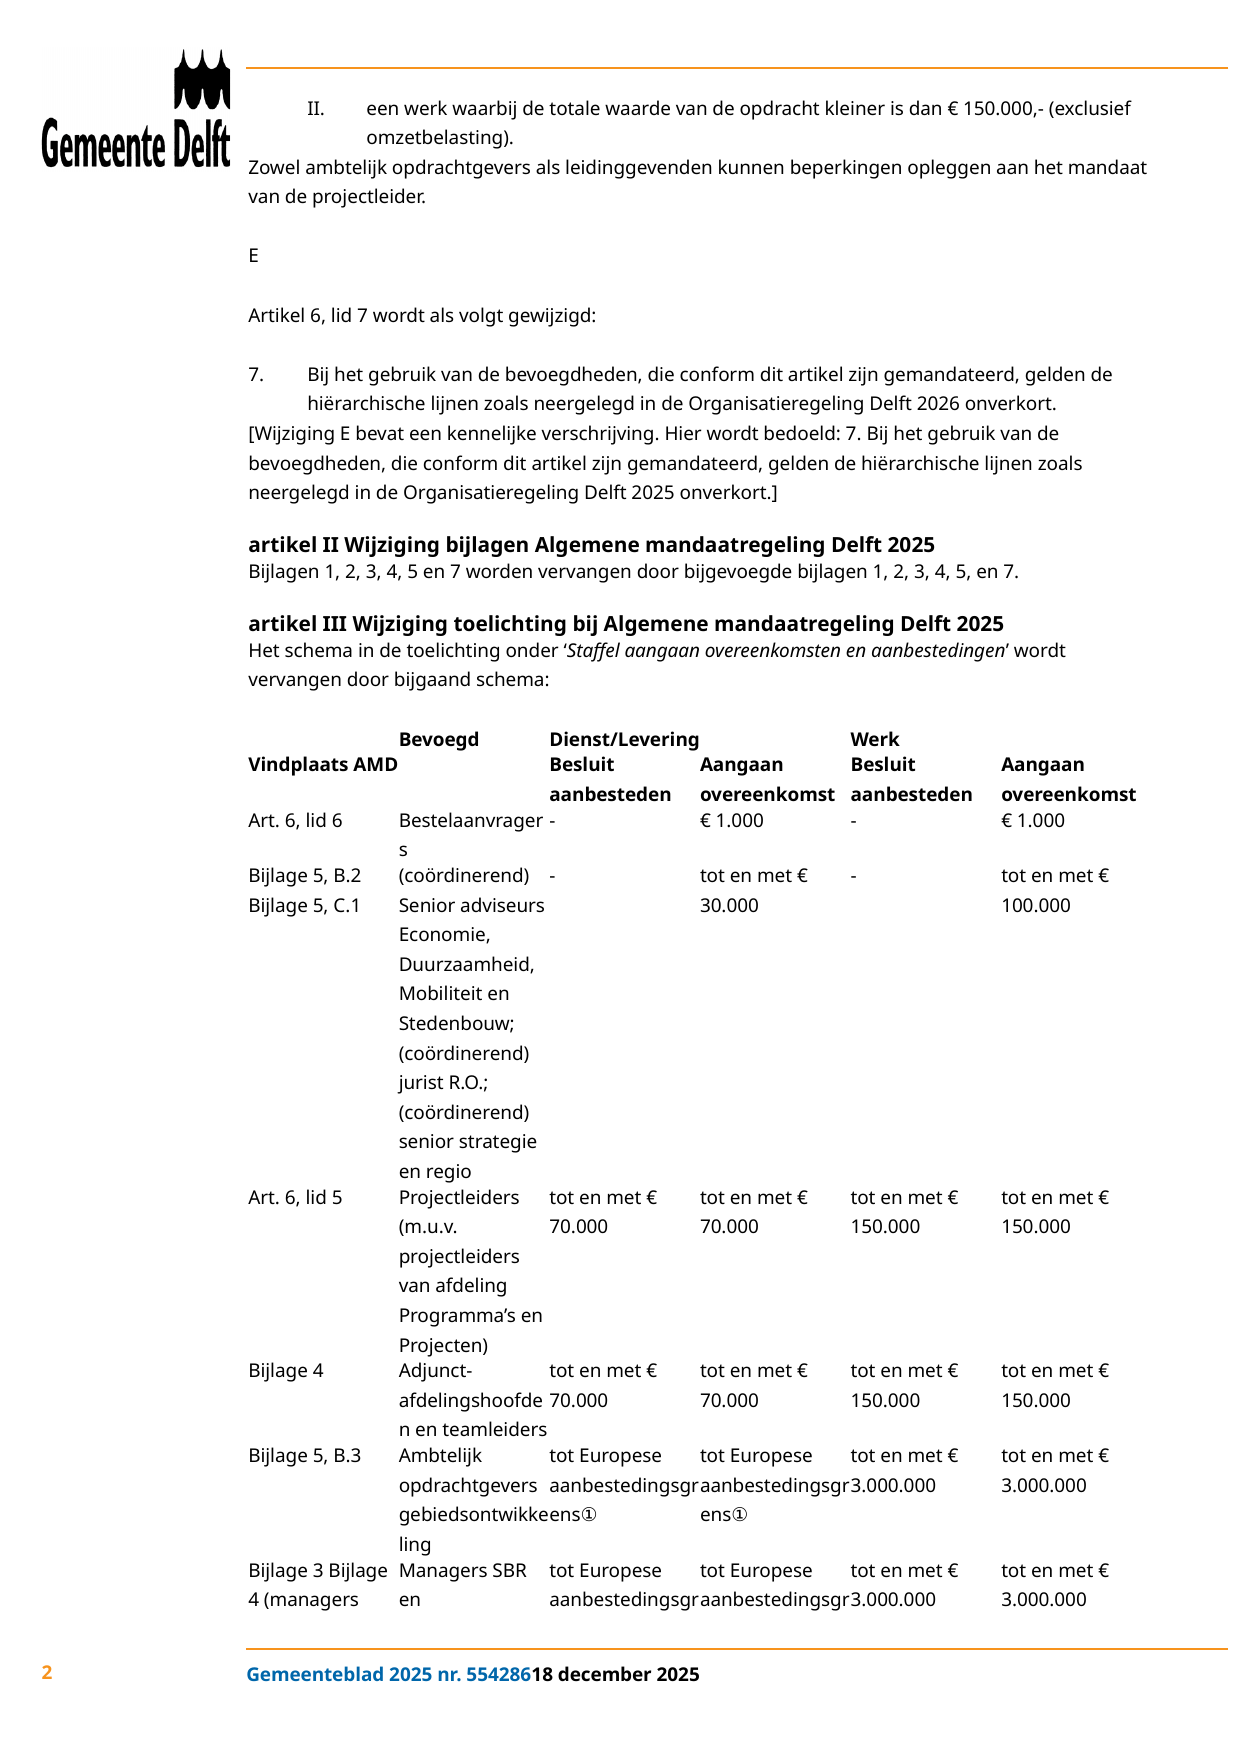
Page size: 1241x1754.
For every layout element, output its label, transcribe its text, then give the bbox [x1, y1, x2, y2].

table_cell € 1.000 [1001, 807, 1152, 862]
table_cell € 1.000 [700, 807, 850, 862]
table_cell [399, 752, 549, 807]
table_cell Art. 6, lid 6 [248, 807, 398, 862]
table_cell Bestelaanvragers [399, 807, 549, 862]
table_cell - [850, 862, 1001, 1184]
table_cell (coördinerend) Senior adviseurs Economie, Duurzaamheid, Mobiliteit en Stedenbouw; (coördinerend) jurist R.O.; (coördinerend) senior strategie en regio [399, 862, 549, 1184]
table_cell tot en met € 70.000 [549, 1184, 700, 1357]
table_cell Bijlage 5, B.2 Bijlage 5, C.1 [248, 862, 398, 1184]
text Artikel 6, lid 7 wordt als volgt gewijzigd: [248, 302, 1152, 328]
table_cell tot en met € 3.000.000 [850, 1443, 1001, 1557]
text Zowel ambtelijk opdrachtgevers als leidinggevenden kunnen beperkingen opleggen aan het mandaat van de projectleider. [248, 154, 1152, 209]
table_cell Besluit aanbesteden [549, 752, 700, 807]
table_cell Aangaan overeenkomst [700, 752, 850, 807]
text [Wijziging E bevat een kennelijke verschrijving. Hier wordt bedoeld: 7. Bij het gebruik van de bevoegdheden, die conform dit artikel zijn gemandateerd, gelden de hiërarchische lijnen zoals neergelegd in de Organisatieregeling Delft 2025 onverkort.] [248, 420, 1152, 505]
table_cell tot en met € 150.000 [850, 1358, 1001, 1442]
table_cell - [549, 862, 700, 1184]
table_cell - [850, 807, 1001, 862]
table_cell tot en met € 3.000.000 [850, 1557, 1001, 1612]
table_header Dienst/Levering [549, 726, 850, 752]
list een werk waarbij de totale waarde van de opdracht kleiner is dan € 150.000,- (exclusief omzetbelasting). [307, 95, 1152, 150]
table_cell tot en met € 3.000.000 [1001, 1557, 1152, 1612]
list Bij het gebruik van de bevoegdheden, die conform dit artikel zijn gemandateerd, gelden de hiërarchische lijnen zoals neergelegd in de Organisatieregeling Delft 2026 onverkort. [248, 361, 1152, 416]
table_cell Adjunct-afdelingshoofden en teamleiders [399, 1358, 549, 1442]
table_cell Projectleiders (m.u.v. projectleiders van afdeling Programma’s en Projecten) [399, 1184, 549, 1357]
table_cell Bijlage 4 [248, 1358, 398, 1442]
table_cell Aangaan overeenkomst [1001, 752, 1152, 807]
text Bijlagen 1, 2, 3, 4, 5 en 7 worden vervangen door bijgevoegde bijlagen 1, 2, 3, 4, 5, en 7. [248, 558, 1152, 584]
text artikel III Wijziging toelichting bij Algemene mandaatregeling Delft 2025 [248, 609, 1152, 637]
table_cell tot en met € 70.000 [700, 1184, 850, 1357]
table_cell tot Europese aanbestedingsgrens① [700, 1443, 850, 1557]
table_cell Ambtelijk opdrachtgevers gebiedsontwikkeling [399, 1443, 549, 1557]
table_cell Managers SBR en [399, 1557, 549, 1612]
table_cell Vindplaats AMD [248, 752, 398, 807]
table_cell Besluit aanbesteden [850, 752, 1001, 807]
table_cell tot en met € 150.000 [1001, 1358, 1152, 1442]
table_cell tot en met € 70.000 [549, 1358, 700, 1442]
table_cell Bijlage 3 Bijlage 4 (managers [248, 1557, 398, 1612]
table_cell - [549, 807, 700, 862]
table_cell Art. 6, lid 5 [248, 1184, 398, 1357]
table_header [248, 726, 398, 752]
table_cell tot Europese aanbestedingsgr [700, 1557, 850, 1612]
table_cell tot en met € 3.000.000 [1001, 1443, 1152, 1557]
table_cell tot Europese aanbestedingsgrens① [549, 1443, 700, 1557]
table_header Bevoegd [399, 726, 549, 752]
table_cell tot en met € 70.000 [700, 1358, 850, 1442]
table_cell tot en met € 30.000 [700, 862, 850, 1184]
table_cell Bijlage 5, B.3 [248, 1443, 398, 1557]
text E [248, 243, 1152, 268]
text artikel II Wijziging bijlagen Algemene mandaatregeling Delft 2025 [248, 530, 1152, 558]
table_header Werk [850, 726, 1152, 752]
table_cell tot en met € 150.000 [1001, 1184, 1152, 1357]
table_cell tot en met € 150.000 [850, 1184, 1001, 1357]
table_cell tot en met € 100.000 [1001, 862, 1152, 1184]
table_cell tot Europese aanbestedingsgr [549, 1557, 700, 1612]
picture [41, 47, 231, 172]
text Het schema in de toelichting onder ‘Staffel aangaan overeenkomsten en aanbestedingen’ wordt vervangen door bijgaand schema: [248, 637, 1152, 692]
